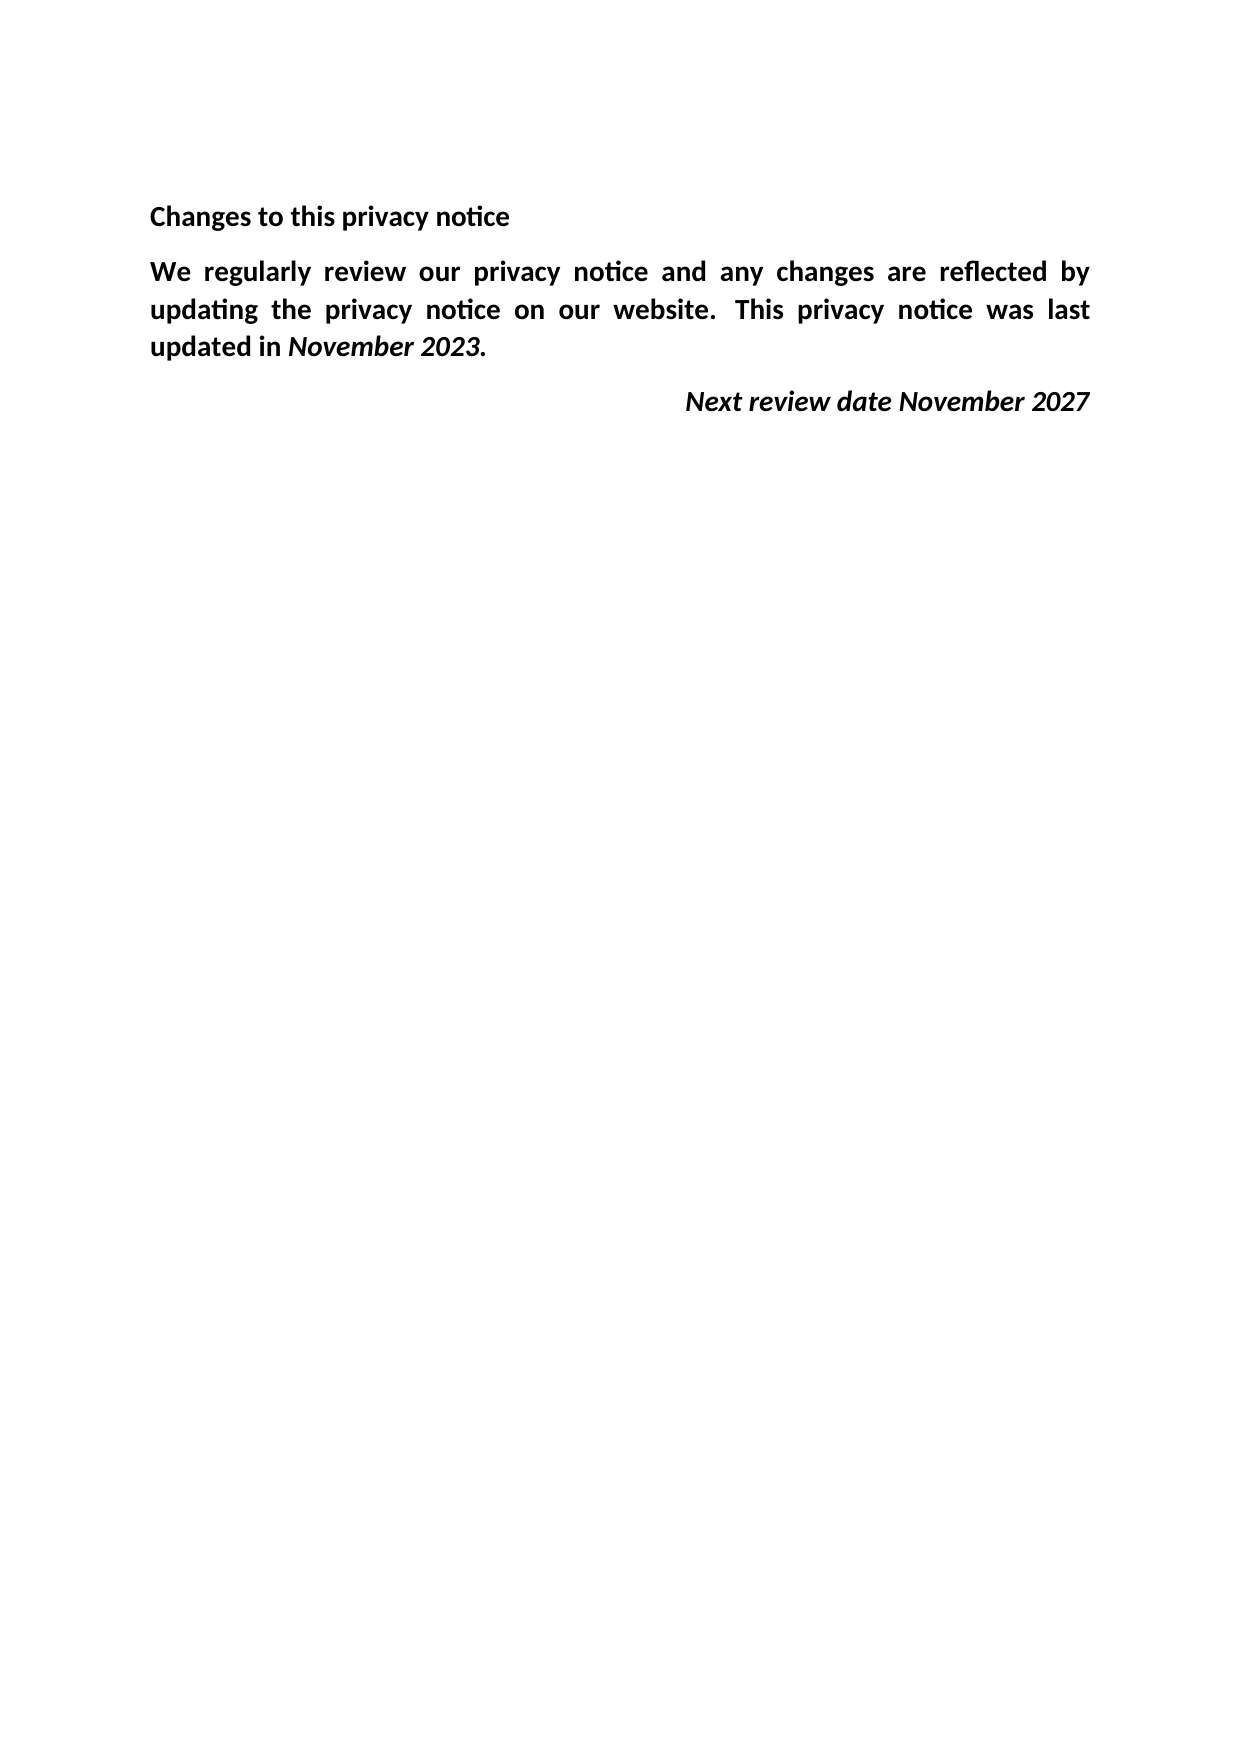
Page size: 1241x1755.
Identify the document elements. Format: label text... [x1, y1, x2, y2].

subtitle Next review date November 2027 [685, 383, 1113, 419]
text We regularly review our privacy notice and any changes are reflected by updating the privacy notice on our website. This privacy notice was last updated in November 2023. [150, 253, 1091, 364]
text Changes to this privacy notice [150, 198, 1113, 233]
